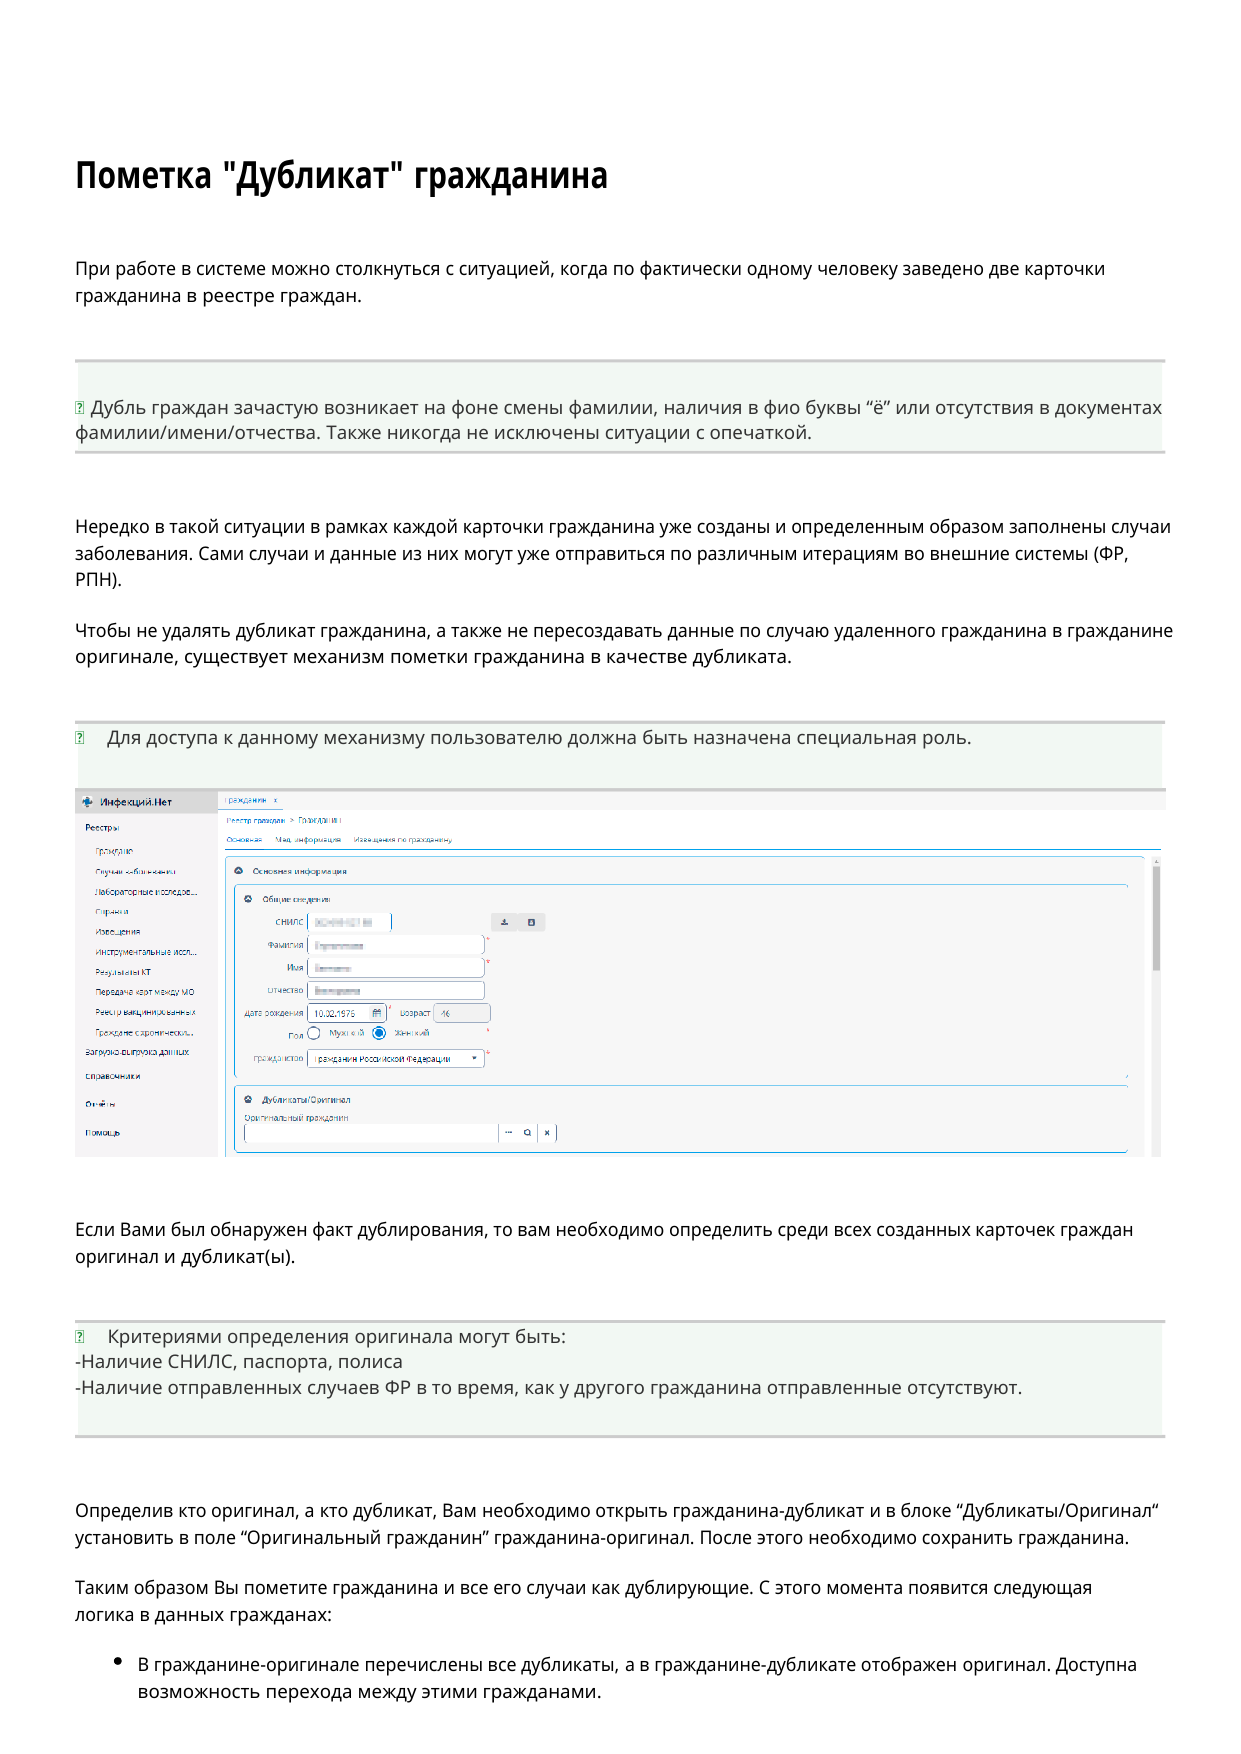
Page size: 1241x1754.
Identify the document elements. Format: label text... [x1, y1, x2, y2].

text Таким образом Вы пометите гражданина и все его случаи как дублирующие. С этого момента появится следующая логика в данных гражданах: [75, 1574, 1151, 1627]
picture [75, 788, 1166, 1157]
text Если Вами был обнаружен факт дублирования, то вам необходимо определить среди всех созданных карточек граждан оригинал и дубликат(ы). [75, 1216, 1154, 1268]
text Чтобы не удалять дубликат гражданина, а также не пересоздавать данные по случаю удаленного гражданина в гражданине оригинале, существует механизм пометки гражданина в качестве дубликата. [75, 617, 1178, 669]
text При работе в системе можно столкнуться с ситуацией, когда по фактически одному человеку заведено две карточки гражданина в реестре граждан. [75, 256, 1151, 308]
text -Наличие СНИЛС, паспорта, полиса [75, 1349, 1165, 1374]
text  Для доступа к данному механизму пользователю должна быть назначена специальная роль. [75, 724, 1165, 749]
text  Дубль граждан зачастую возникает на фоне смены фамилии, наличия в фио буквы “ё” или отсутствия в документах фамилии/имени/отчества. Также никогда не исключены ситуации с опечаткой. [75, 394, 1165, 445]
text  Критериями определения оригинала могут быть: [75, 1323, 1165, 1349]
text Нередко в такой ситуации в рамках каждой карточки гражданина уже созданы и определенным образом заполнены случаи заболевания. Сами случаи и данные из них могут уже отправиться по различным итерациям во внешние системы (ФР, РПН). [75, 513, 1178, 592]
text В гражданине-оригинале перечислены все дубликаты, а в гражданине-дубликате отображен оригинал. Доступна возможность перехода между этими гражданами. [137, 1651, 1178, 1704]
text Определив кто оригинал, а кто дубликат, Вам необходимо открыть гражданина-дубликат и в блоке “Дубликаты/Оригинал“ установить в поле “Оригинальный гражданин” гражданина-оригинал. После этого необходимо сохранить гражданина. [75, 1497, 1178, 1550]
text -Наличие отправленных случаев ФР в то время, как у другого гражданина отправленные отсутствуют. [75, 1374, 1165, 1400]
subtitle Пометка "Дубликат" гражданина [75, 148, 1178, 199]
